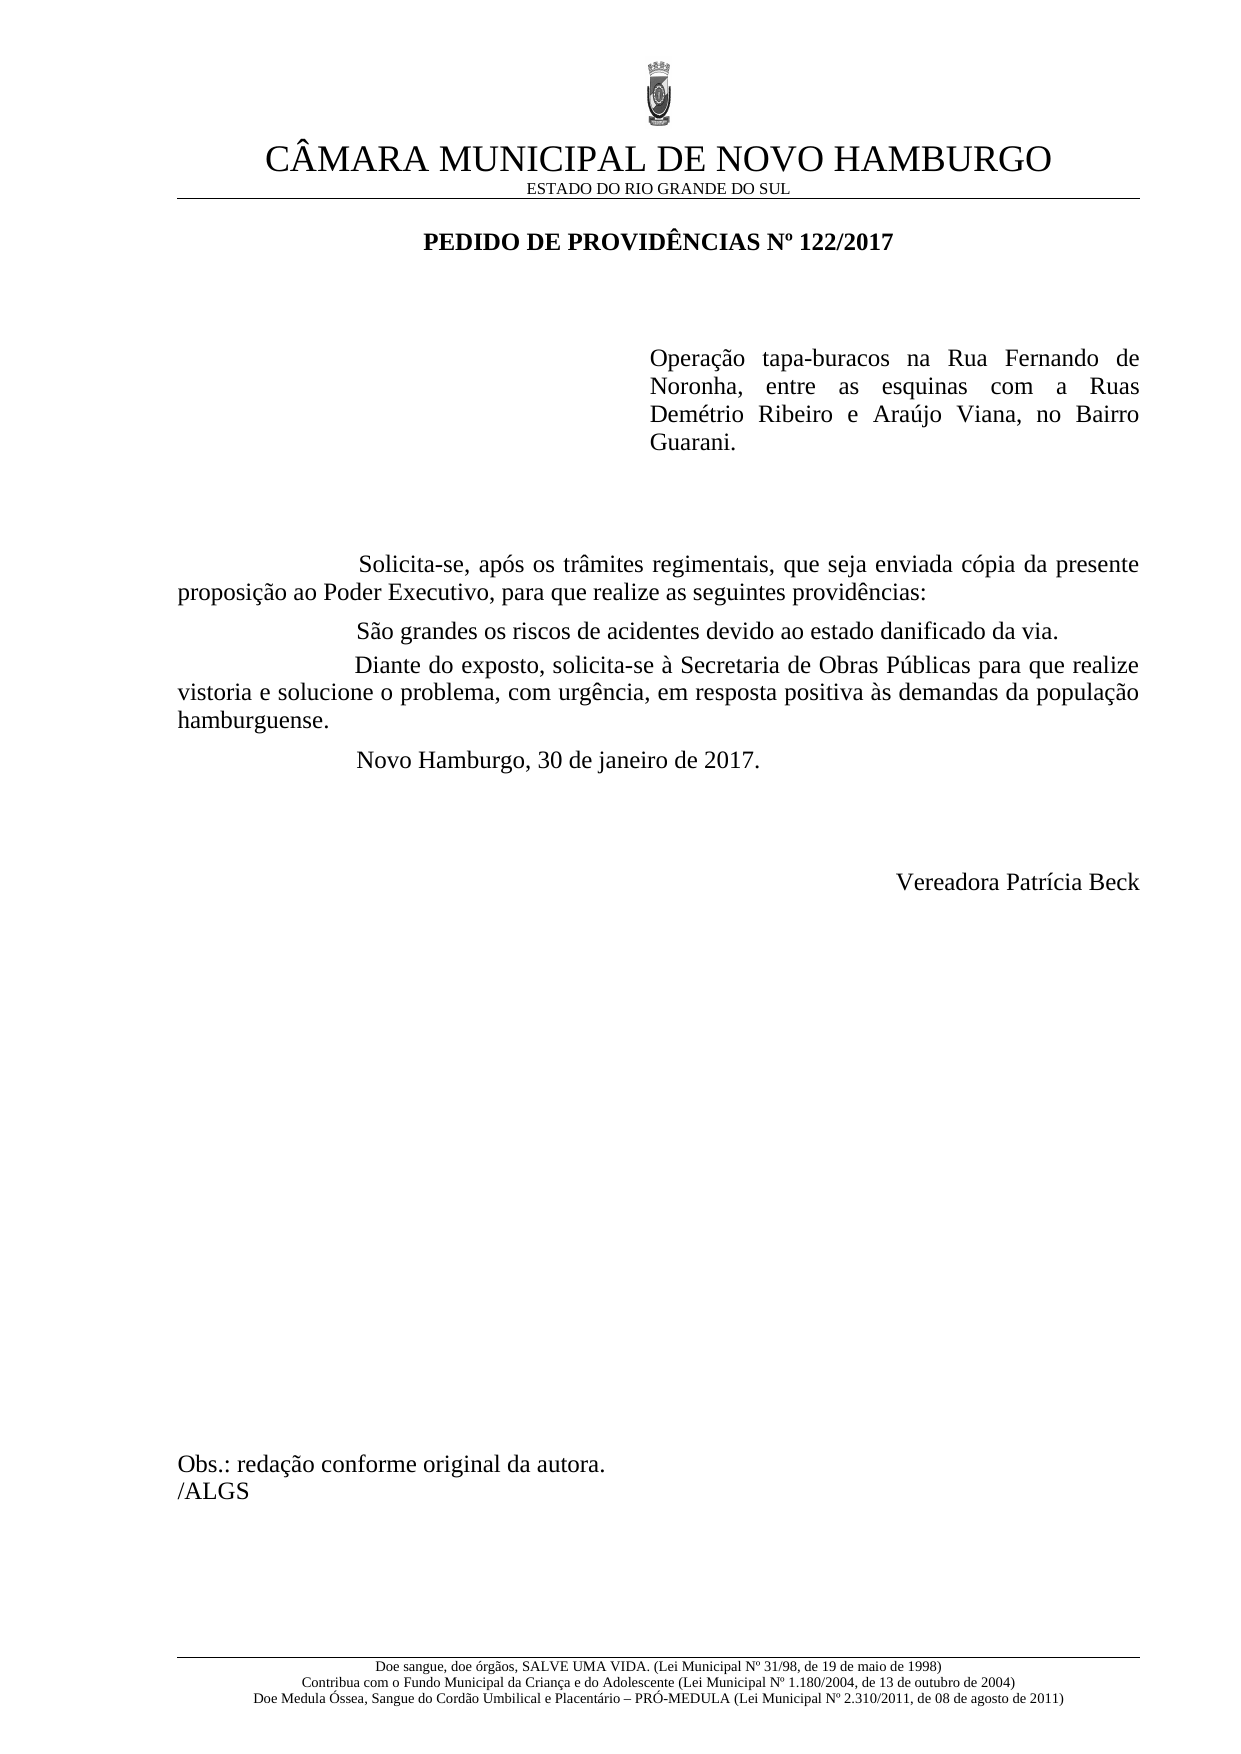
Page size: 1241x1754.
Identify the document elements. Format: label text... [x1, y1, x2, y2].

text Obs.: redação conforme original da autora. [177, 1450, 1140, 1477]
text Solicita-se, após os trâmites regimentais, que seja enviada cópia da presente proposição ao Poder Executivo, para que realize as seguintes providências: [177, 550, 1140, 605]
text Diante do exposto, solicita-se à Secretaria de Obras Públicas para que realize vistoria e solucione o problema, com urgência, em resposta positiva às demandas da população hamburguense. [177, 651, 1140, 734]
text São grandes os riscos de acidentes devido ao estado danificado da via. [177, 617, 1140, 645]
text /ALGS [177, 1477, 1140, 1505]
text PEDIDO DE PROVIDÊNCIAS Nº 122/2017 [177, 228, 1140, 256]
text Operação tapa-buracos na Rua Fernando de Noronha, entre as esquinas com a Ruas Demétrio Ribeiro e Araújo Viana, no Bairro Guarani. [649, 344, 1140, 455]
text Novo Hamburgo, 30 de janeiro de 2017. [177, 746, 1140, 773]
text Vereadora Patrícia Beck [177, 868, 1140, 896]
